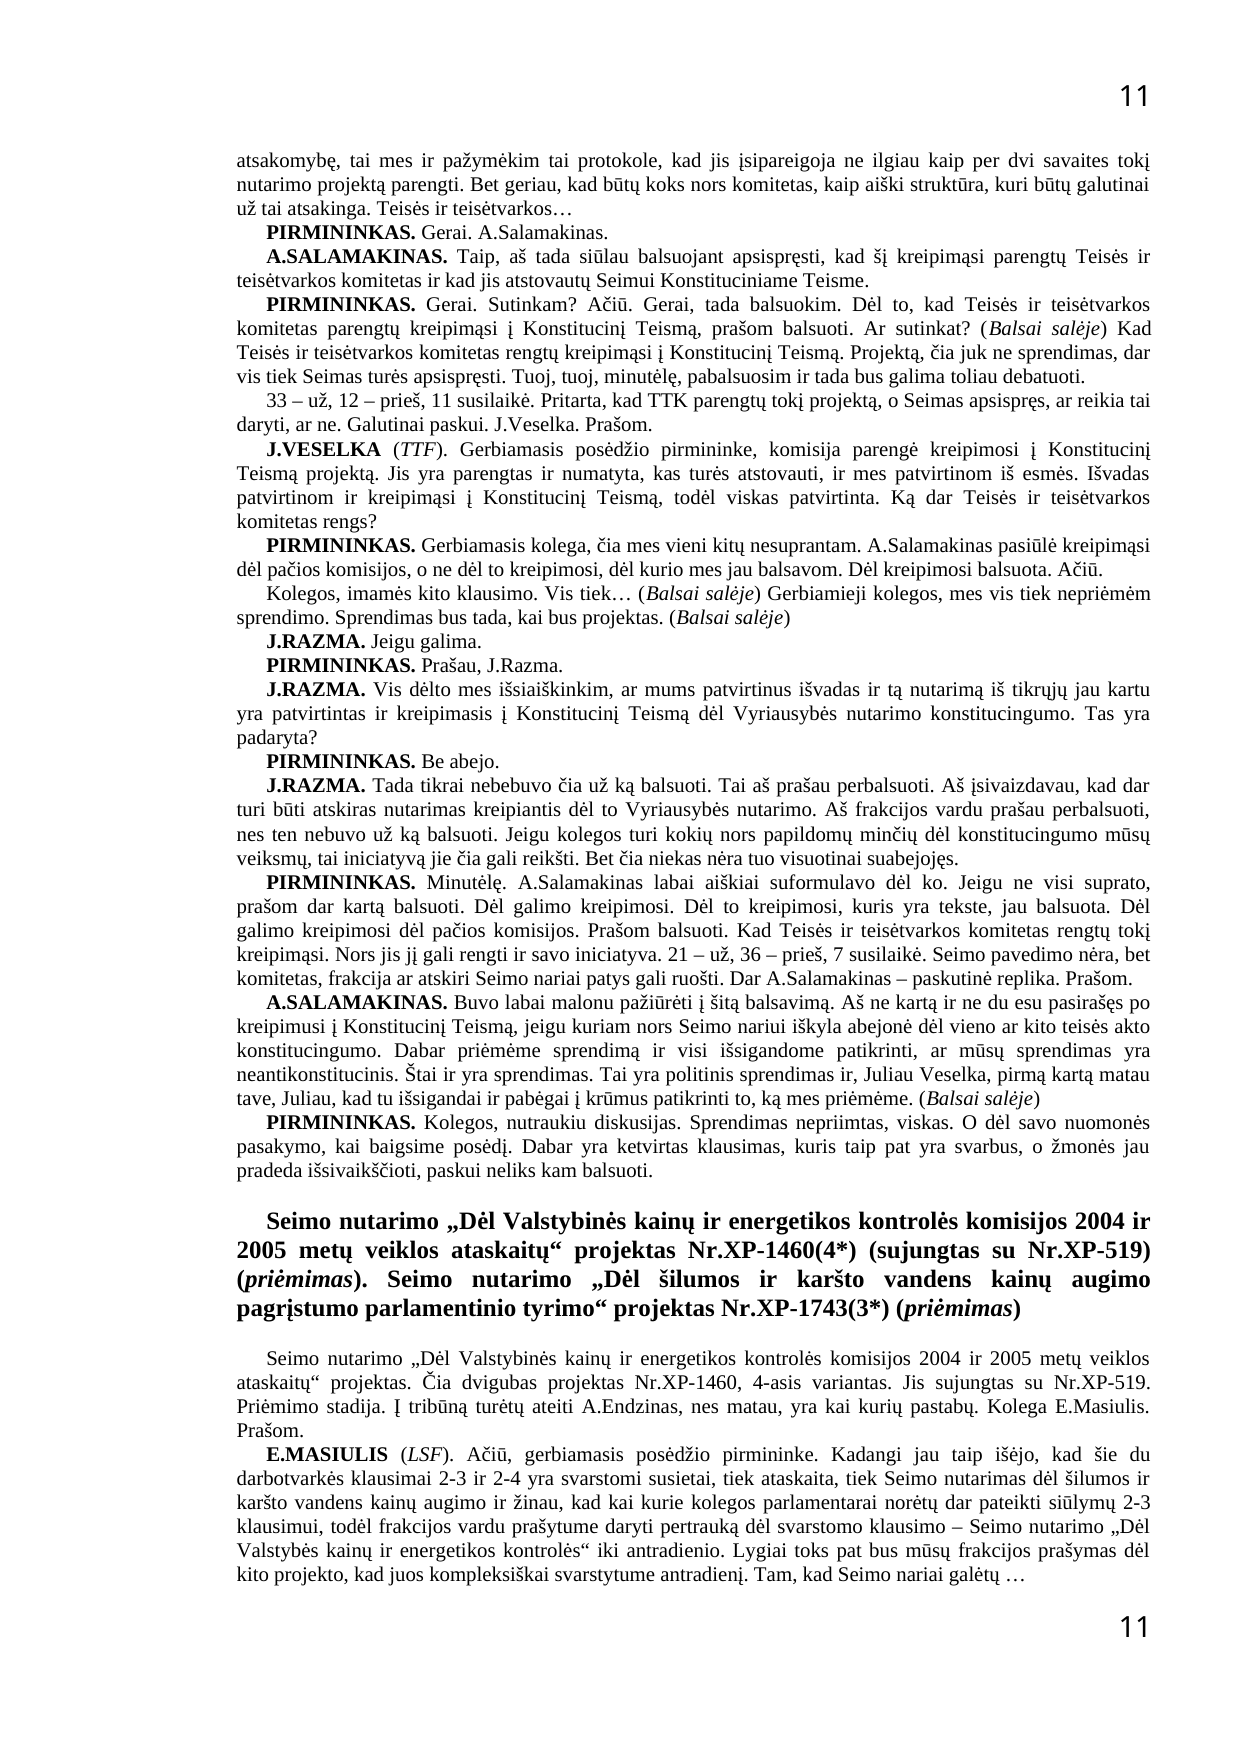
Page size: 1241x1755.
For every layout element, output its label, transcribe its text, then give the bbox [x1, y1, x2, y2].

text PIRMININKAS. Kolegos, nutraukiu diskusijas. Sprendimas nepriimtas, viskas. O dėl savo nuomonės pasakymo, kai baigsime posėdį. Dabar yra ketvirtas klausimas, kuris taip pat yra svarbus, o žmonės jau pradeda išsivaikščioti, paskui neliks kam balsuoti. [236, 1110, 1152, 1182]
text J.RAZMA. Vis dėlto mes išsiaiškinkim, ar mums patvirtinus išvadas ir tą nutarimą iš tikrųjų jau kartu yra patvirtintas ir kreipimasis į Konstitucinį Teismą dėl Vyriausybės nutarimo konstitucingumo. Tas yra padaryta? [236, 677, 1152, 749]
text A.SALAMAKINAS. Taip, aš tada siūlau balsuojant apsispręsti, kad šį kreipimąsi parengtų Teisės ir teisėtvarkos komitetas ir kad jis atstovautų Seimui Konstituciniame Teisme. [236, 244, 1152, 292]
text atsakomybę, tai mes ir pažymėkim tai protokole, kad jis įsipareigoja ne ilgiau kaip per dvi savaites tokį nutarimo projektą parengti. Bet geriau, kad būtų koks nors komitetas, kaip aiški struktūra, kuri būtų galutinai už tai atsakinga. Teisės ir teisėtvarkos… [236, 148, 1152, 220]
text Seimo nutarimo „Dėl Valstybinės kainų ir energetikos kontrolės komisijos 2004 ir 2005 metų veiklos ataskaitų“ projektas. Čia dvigubas projektas Nr.XP-1460, 4-asis variantas. Jis sujungtas su Nr.XP-519. Priėmimo stadija. Į tribūną turėtų ateiti A.Endzinas, nes matau, yra kai kurių pastabų. Kolega E.Masiulis. Prašom. [236, 1346, 1152, 1442]
text J.VESELKA (TTF). Gerbiamasis posėdžio pirmininke, komisija parengė kreipimosi į Konstitucinį Teismą projektą. Jis yra parengtas ir numatyta, kas turės atstovauti, ir mes patvirtinom iš esmės. Išvadas patvirtinom ir kreipimąsi į Konstitucinį Teismą, todėl viskas patvirtinta. Ką dar Teisės ir teisėtvarkos komitetas rengs? [236, 436, 1152, 533]
text PIRMININKAS. Prašau, J.Razma. [236, 653, 1152, 677]
text J.RAZMA. Jeigu galima. [236, 629, 1152, 653]
text PIRMININKAS. Minutėlę. A.Salamakinas labai aiškiai suformulavo dėl ko. Jeigu ne visi suprato, prašom dar kartą balsuoti. Dėl galimo kreipimosi. Dėl to kreipimosi, kuris yra tekste, jau balsuota. Dėl galimo kreipimosi dėl pačios komisijos. Prašom balsuoti. Kad Teisės ir teisėtvarkos komitetas rengtų tokį kreipimąsi. Nors jis jį gali rengti ir savo iniciatyva. 21 – už, 36 – prieš, 7 susilaikė. Seimo pavedimo nėra, bet komitetas, frakcija ar atskiri Seimo nariai patys gali ruošti. Dar A.Salamakinas – paskutinė replika. Prašom. [236, 869, 1152, 990]
text PIRMININKAS. Gerai. Sutinkam? Ačiū. Gerai, tada balsuokim. Dėl to, kad Teisės ir teisėtvarkos komitetas parengtų kreipimąsi į Konstitucinį Teismą, prašom balsuoti. Ar sutinkat? (Balsai salėje) Kad Teisės ir teisėtvarkos komitetas rengtų kreipimąsi į Konstitucinį Teismą. Projektą, čia juk ne sprendimas, dar vis tiek Seimas turės apsispręsti. Tuoj, tuoj, minutėlę, pabalsuosim ir tada bus galima toliau debatuoti. [236, 292, 1152, 388]
text PIRMININKAS. Gerai. A.Salamakinas. [236, 220, 1152, 244]
text E.MASIULIS (LSF). Ačiū, gerbiamasis posėdžio pirmininke. Kadangi jau taip išėjo, kad šie du darbotvarkės klausimai 2-3 ir 2-4 yra svarstomi susietai, tiek ataskaita, tiek Seimo nutarimas dėl šilumos ir karšto vandens kainų augimo ir žinau, kad kai kurie kolegos parlamentarai norėtų dar pateikti siūlymų 2-3 klausimui, todėl frakcijos vardu prašytume daryti pertrauką dėl svarstomo klausimo – Seimo nutarimo „Dėl Valstybės kainų ir energetikos kontrolės“ iki antradienio. Lygiai toks pat bus mūsų frakcijos prašymas dėl kito projekto, kad juos kompleksiškai svarstytume antradienį. Tam, kad Seimo nariai galėtų … [236, 1442, 1152, 1586]
text J.RAZMA. Tada tikrai nebebuvo čia už ką balsuoti. Tai aš prašau perbalsuoti. Aš įsivaizdavau, kad dar turi būti atskiras nutarimas kreipiantis dėl to Vyriausybės nutarimo. Aš frakcijos vardu prašau perbalsuoti, nes ten nebuvo už ką balsuoti. Jeigu kolegos turi kokių nors papildomų minčių dėl konstitucingumo mūsų veiksmų, tai iniciatyvą jie čia gali reikšti. Bet čia niekas nėra tuo visuotinai suabejojęs. [236, 773, 1152, 869]
text Kolegos, imamės kito klausimo. Vis tiek… (Balsai salėje) Gerbiamieji kolegos, mes vis tiek nepriėmėm sprendimo. Sprendimas bus tada, kai bus projektas. (Balsai salėje) [236, 581, 1152, 629]
text A.SALAMAKINAS. Buvo labai malonu pažiūrėti į šitą balsavimą. Aš ne kartą ir ne du esu pasirašęs po kreipimusi į Konstitucinį Teismą, jeigu kuriam nors Seimo nariui iškyla abejonė dėl vieno ar kito teisės akto konstitucingumo. Dabar priėmėme sprendimą ir visi išsigandome patikrinti, ar mūsų sprendimas yra neantikonstitucinis. Štai ir yra sprendimas. Tai yra politinis sprendimas ir, Juliau Veselka, pirmą kartą matau tave, Juliau, kad tu išsigandai ir pabėgai į krūmus patikrinti to, ką mes priėmėme. (Balsai salėje) [236, 990, 1152, 1110]
text 33 – už, 12 – prieš, 11 susilaikė. Pritarta, kad TTK parengtų tokį projektą, o Seimas apsispręs, ar reikia tai daryti, ar ne. Galutinai paskui. J.Veselka. Prašom. [236, 388, 1152, 436]
text Seimo nutarimo „Dėl Valstybinės kainų ir energetikos kontrolės komisijos 2004 ir 2005 metų veiklos ataskaitų“ projektas Nr.XP-1460(4*) (sujungtas su Nr.XP-519) (priėmimas). Seimo nutarimo „Dėl šilumos ir karšto vandens kainų augimo pagrįstumo parlamentinio tyrimo“ projektas Nr.XP-1743(3*) (priėmimas) [236, 1206, 1152, 1321]
text PIRMININKAS. Be abejo. [236, 749, 1152, 773]
text PIRMININKAS. Gerbiamasis kolega, čia mes vieni kitų nesuprantam. A.Salamakinas pasiūlė kreipimąsi dėl pačios komisijos, o ne dėl to kreipimosi, dėl kurio mes jau balsavom. Dėl kreipimosi balsuota. Ačiū. [236, 533, 1152, 581]
